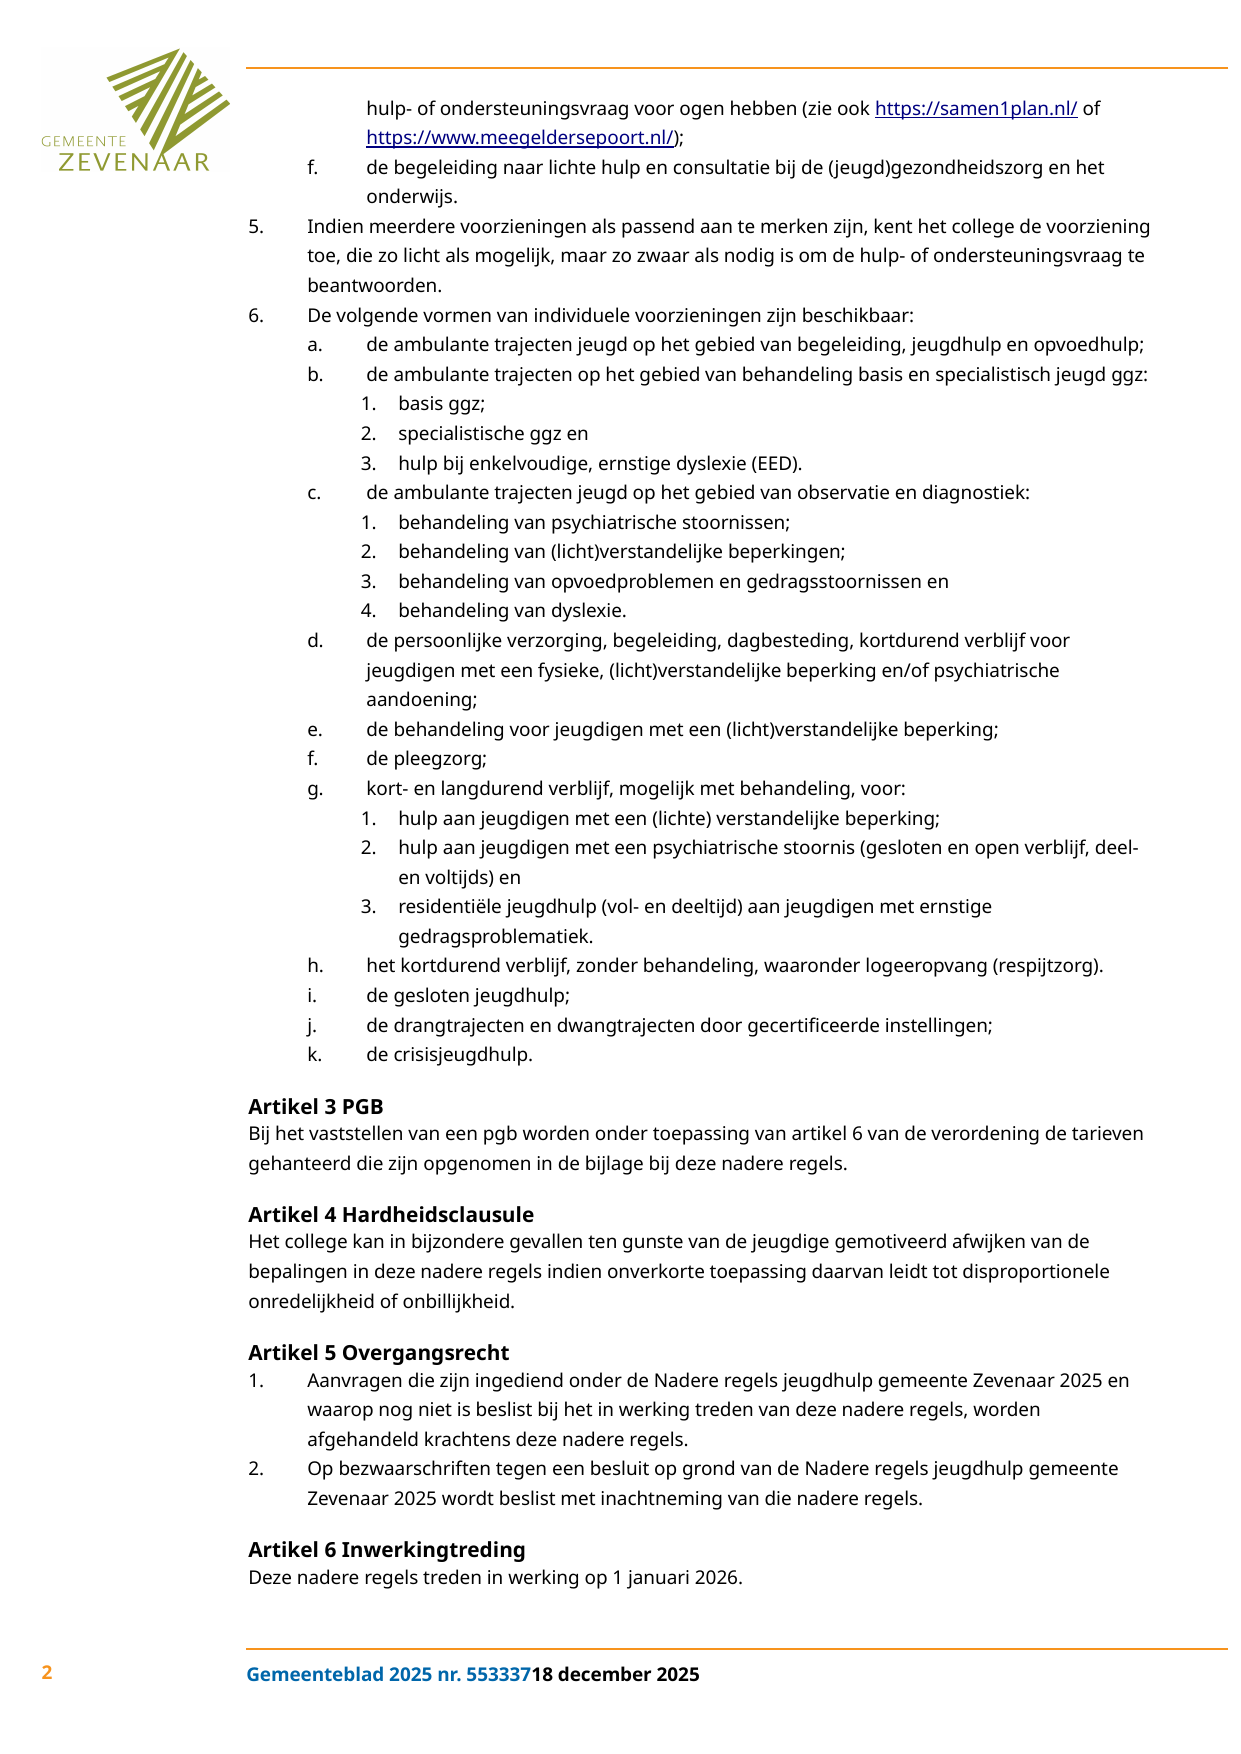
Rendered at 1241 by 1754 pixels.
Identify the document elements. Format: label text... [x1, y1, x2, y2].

list specialistische ggz en [361, 420, 1152, 446]
list het kortdurend verblijf, zonder behandeling, waaronder logeeropvang (respijtzorg). [307, 953, 1152, 978]
list hulp bij enkelvoudige, ernstige dyslexie (EED). [361, 450, 1152, 476]
list de persoonlijke verzorging, begeleiding, dagbesteding, kortdurend verblijf voor jeugdigen met een fysieke, (licht)verstandelijke beperking en/of psychiatrische aandoening; [307, 627, 1152, 712]
list de crisisjeugdhulp. [307, 1041, 1152, 1067]
list de behandeling voor jeugdigen met een (licht)verstandelijke beperking; [307, 716, 1152, 742]
list behandeling van dyslexie. [361, 598, 1152, 623]
list hulp- of ondersteuningsvraag voor ogen hebben (zie ook https://samen1plan.nl/ of https://www.meegeldersepoort.nl/); [307, 95, 1152, 150]
picture [41, 47, 231, 172]
text Het college kan in bijzondere gevallen ten gunste van de jeugdige gemotiveerd afwijken van de bepalingen in deze nadere regels indien onverkorte toepassing daarvan leidt tot disproportionele onredelijkheid of onbillijkheid. [248, 1229, 1152, 1314]
list hulp aan jeugdigen met een (lichte) verstandelijke beperking; [361, 805, 1152, 831]
list behandeling van (licht)verstandelijke beperkingen; [361, 538, 1152, 564]
list de begeleiding naar lichte hulp en consultatie bij de (jeugd)gezondheidszorg en het onderwijs. [307, 154, 1152, 209]
list Indien meerdere voorzieningen als passend aan te merken zijn, kent het college de voorziening toe, die zo licht als mogelijk, maar zo zwaar als nodig is om de hulp- of ondersteuningsvraag te beantwoorden. [248, 213, 1152, 298]
text Artikel 3 PGB [248, 1092, 1152, 1120]
text Artikel 6 Inwerkingtreding [248, 1536, 1152, 1564]
list basis ggz; [361, 391, 1152, 416]
list residentiële jeugdhulp (vol- en deeltijd) aan jeugdigen met ernstige gedragsproblematiek. [361, 893, 1152, 949]
list Op bezwaarschriften tegen een besluit op grond van de Nadere regels jeugdhulp gemeente Zevenaar 2025 wordt beslist met inachtneming van die nadere regels. [248, 1456, 1152, 1511]
list hulp aan jeugdigen met een psychiatrische stoornis (gesloten en open verblijf, deel- en voltijds) en [361, 834, 1152, 890]
list de drangtrajecten en dwangtrajecten door gecertificeerde instellingen; [307, 1012, 1152, 1038]
text Bij het vaststellen van een pgb worden onder toepassing van artikel 6 van de verordening de tarieven gehanteerd die zijn opgenomen in de bijlage bij deze nadere regels. [248, 1120, 1152, 1176]
list behandeling van opvoedproblemen en gedragsstoornissen en [361, 568, 1152, 594]
text Artikel 4 Hardheidsclausule [248, 1200, 1152, 1229]
text Artikel 5 Overgangsrecht [248, 1338, 1152, 1367]
list de ambulante trajecten jeugd op het gebied van begeleiding, jeugdhulp en opvoedhulp; [307, 331, 1152, 357]
list de ambulante trajecten op het gebied van behandeling basis en specialistisch jeugd ggz: [307, 361, 1152, 387]
list de gesloten jeugdhulp; [307, 982, 1152, 1008]
list De volgende vormen van individuele voorzieningen zijn beschikbaar: [248, 302, 1152, 328]
list de pleegzorg; [307, 746, 1152, 771]
list Aanvragen die zijn ingediend onder de Nadere regels jeugdhulp gemeente Zevenaar 2025 en waarop nog niet is beslist bij het in werking treden van deze nadere regels, worden afgehandeld krachtens deze nadere regels. [248, 1367, 1152, 1452]
text Deze nadere regels treden in werking op 1 januari 2026. [248, 1564, 1152, 1590]
list de ambulante trajecten jeugd op het gebied van observatie en diagnostiek: [307, 479, 1152, 505]
list behandeling van psychiatrische stoornissen; [361, 509, 1152, 535]
list kort- en langdurend verblijf, mogelijk met behandeling, voor: [307, 775, 1152, 801]
